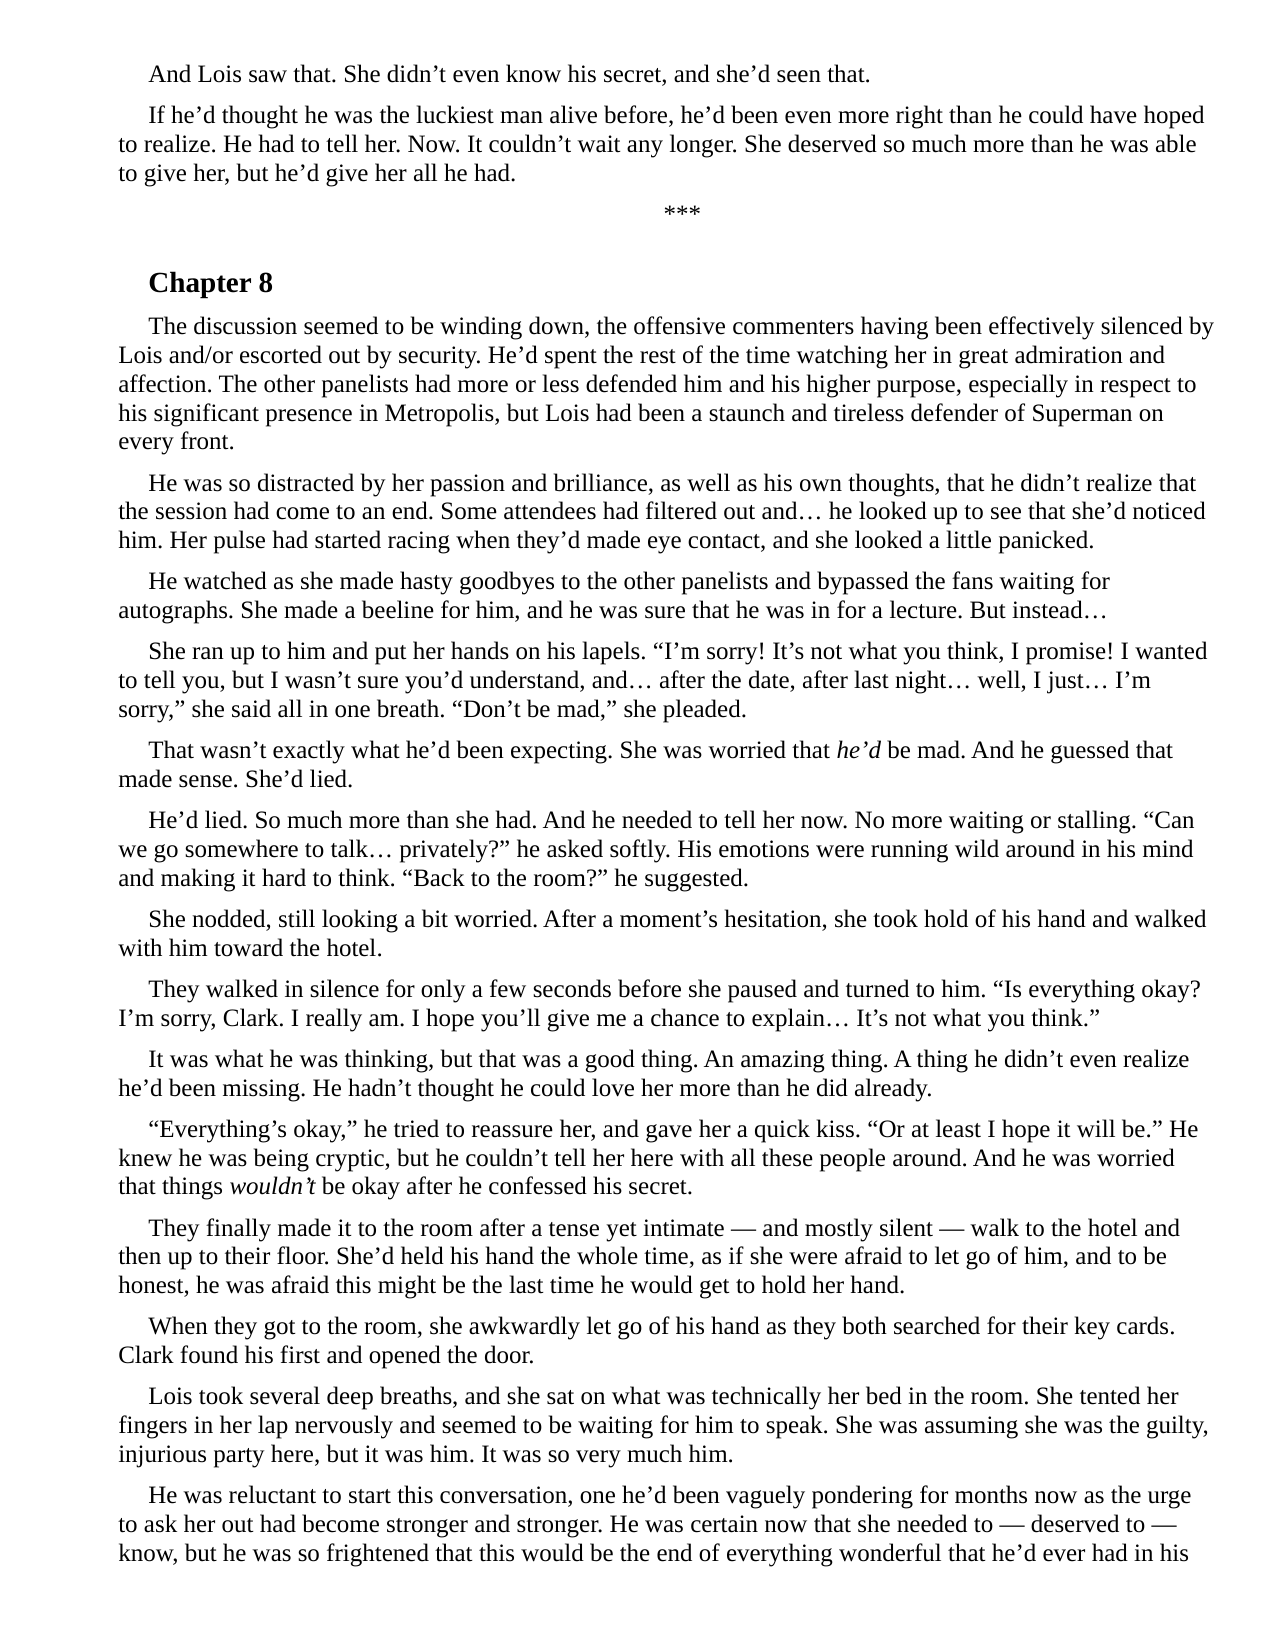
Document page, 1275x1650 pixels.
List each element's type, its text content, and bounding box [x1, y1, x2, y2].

text And Lois saw that. She didn’t even know his secret, and she’d seen that. [118, 59, 1216, 88]
text They finally made it to the room after a tense yet intimate — and mostly silent — walk to the hotel and then up to their floor. She’d held his hand the whole time, as if she were afraid to let go of him, and to be honest, he was afraid this might be the last time he would get to hold her hand. [118, 1213, 1216, 1299]
text That wasn’t exactly what he’d been expecting. She was worried that he’d be mad. And he guessed that made sense. She’d lied. [118, 735, 1216, 793]
text He was reluctant to start this conversation, one he’d been vaguely pondering for months now as the urge to ask her out had become stronger and stronger. He was certain now that she needed to — deserved to — know, but he was so frightened that this would be the end of everything wonderful that he’d ever had in his [118, 1480, 1216, 1566]
text They walked in silence for only a few seconds before she paused and turned to him. “Is everything okay? I’m sorry, Clark. I really am. I hope you’ll give me a chance to explain… It’s not what you think.” [118, 974, 1216, 1031]
text He’d lied. So much more than she had. And he needed to tell her now. No more waiting or stalling. “Can we go somewhere to talk… privately?” he asked softly. His emotions were running wild around in his mind and making it hard to think. “Back to the room?” he suggested. [118, 805, 1216, 891]
text “Everything’s okay,” he tried to reassure her, and gave her a quick kiss. “Or at least I hope it will be.” He knew he was being cryptic, but he couldn’t tell her here with all these people around. And he was worried that things wouldn’t be okay after he confessed his secret. [118, 1114, 1216, 1200]
text When they got to the room, she awkwardly let go of his hand as they both searched for their key cards. Clark found his first and opened the door. [118, 1311, 1216, 1369]
text He was so distracted by her passion and brilliance, as well as his own thoughts, that he didn’t realize that the session had come to an end. Some attendees had filtered out and… he looked up to see that she’d noticed him. Her pulse had started racing when they’d made eye contact, and she looked a little panicked. [118, 468, 1216, 554]
text She nodded, still looking a bit worried. After a moment’s hesitation, she took hold of his hand and walked with him toward the hotel. [118, 904, 1216, 961]
text Lois took several deep breaths, and she sat on what was technically her bed in the room. She tented her fingers in her lap nervously and seemed to be waiting for him to speak. She was assuming she was the guilty, injurious party here, but it was him. It was so very much him. [118, 1381, 1216, 1468]
text The discussion seemed to be winding down, the offensive commenters having been effectively silenced by Lois and/or escorted out by security. He’d spent the rest of the time watching her in great admiration and affection. The other panelists had more or less defended him and his higher purpose, especially in respect to his significant presence in Metropolis, but Lois had been a staunch and tireless defender of Superman on every front. [118, 311, 1216, 455]
text It was what he was thinking, but that was a good thing. An amazing thing. A thing he didn’t even realize he’d been missing. He hadn’t thought he could love her more than he did already. [118, 1044, 1216, 1101]
text She ran up to him and put her hands on his lapels. “I’m sorry! It’s not what you think, I promise! I wanted to tell you, but I wasn’t sure you’d understand, and… after the date, after last night… well, I just… I’m sorry,” she said all in one breath. “Don’t be mad,” she pleaded. [118, 636, 1216, 723]
subtitle Chapter 8 [118, 265, 1216, 299]
text He watched as she made hasty goodbyes to the other panelists and bypassed the fans waiting for autographs. She made a beeline for him, and he was sure that he was in for a lecture. But instead… [118, 566, 1216, 624]
text *** [118, 199, 1216, 228]
text If he’d thought he was the luckiest man alive before, he’d been even more right than he could have hoped to realize. He had to tell her. Now. It couldn’t wait any longer. She deserved so much more than he was able to give her, but he’d give her all he had. [118, 100, 1216, 187]
